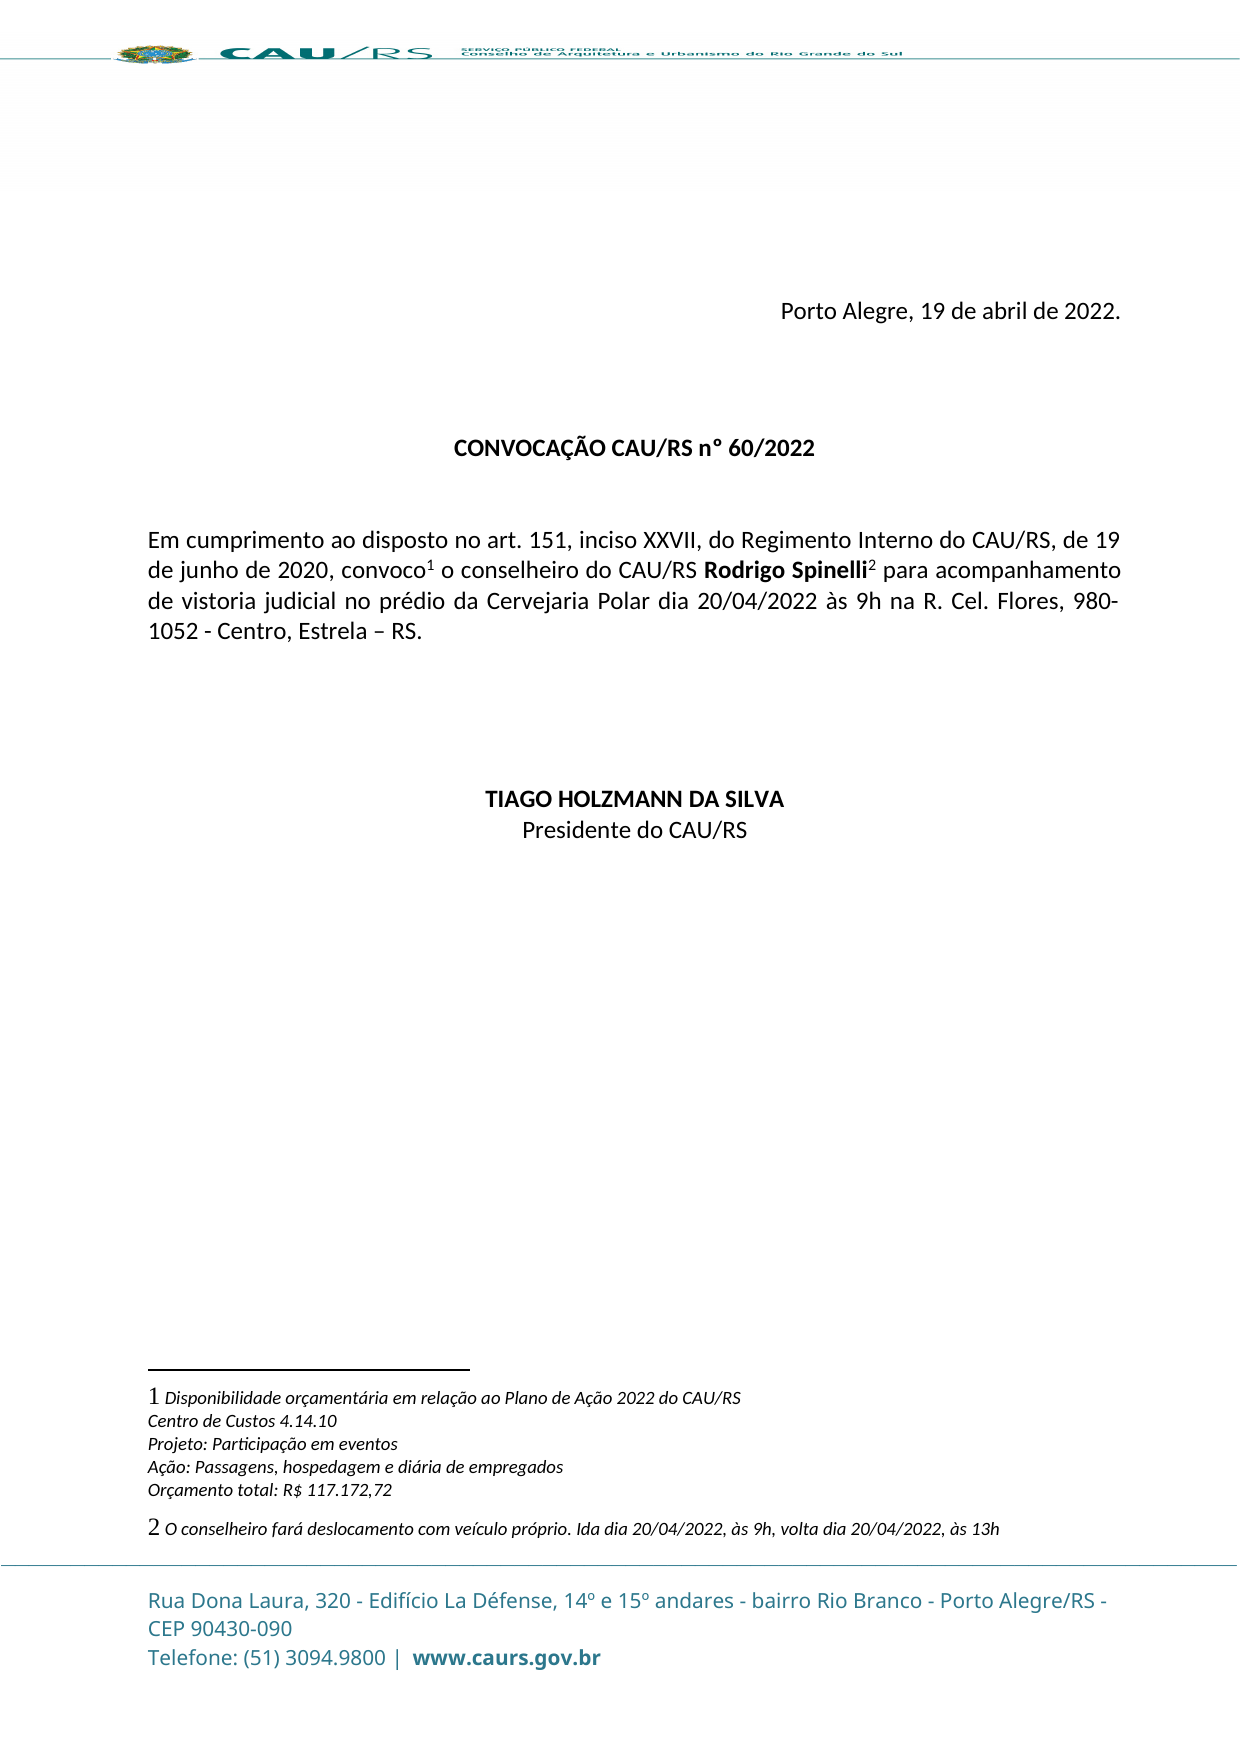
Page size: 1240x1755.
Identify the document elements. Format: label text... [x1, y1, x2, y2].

text CONVOCAÇÃO CAU/RS nº 60/2022 [148, 432, 1121, 463]
text Presidente do CAU/RS [148, 814, 1121, 844]
text TIAGO HOLZMANN DA SILVA [148, 783, 1121, 814]
text Porto Alegre, 19 de abril de 2022. [148, 295, 1121, 326]
text O conselheiro fará deslocamento com veículo próprio. Ida dia 20/04/2022, às 9h, volta dia 20/04/2022, às 13h [148, 1512, 1121, 1540]
text Disponibilidade orçamentária em relação ao Plano de Ação 2022 do CAU/RS Centro de Custos 4.14.10 Projeto: Participação em eventos Ação: Passagens, hospedagem e diária de empregados Orçamento total: R$ 117.172,72 [148, 1381, 1121, 1501]
text Em cumprimento ao disposto no art. 151, inciso XXVII, do Regimento Interno do CAU/RS, de 19 de junho de 2020, convoco o conselheiro do CAU/RS Rodrigo Spinelli para acompanhamento de vistoria judicial no prédio da Cervejaria Polar dia 20/04/2022 às 9h na R. Cel. Flores, 980-1052 - Centro, Estrela – RS. [148, 524, 1121, 646]
